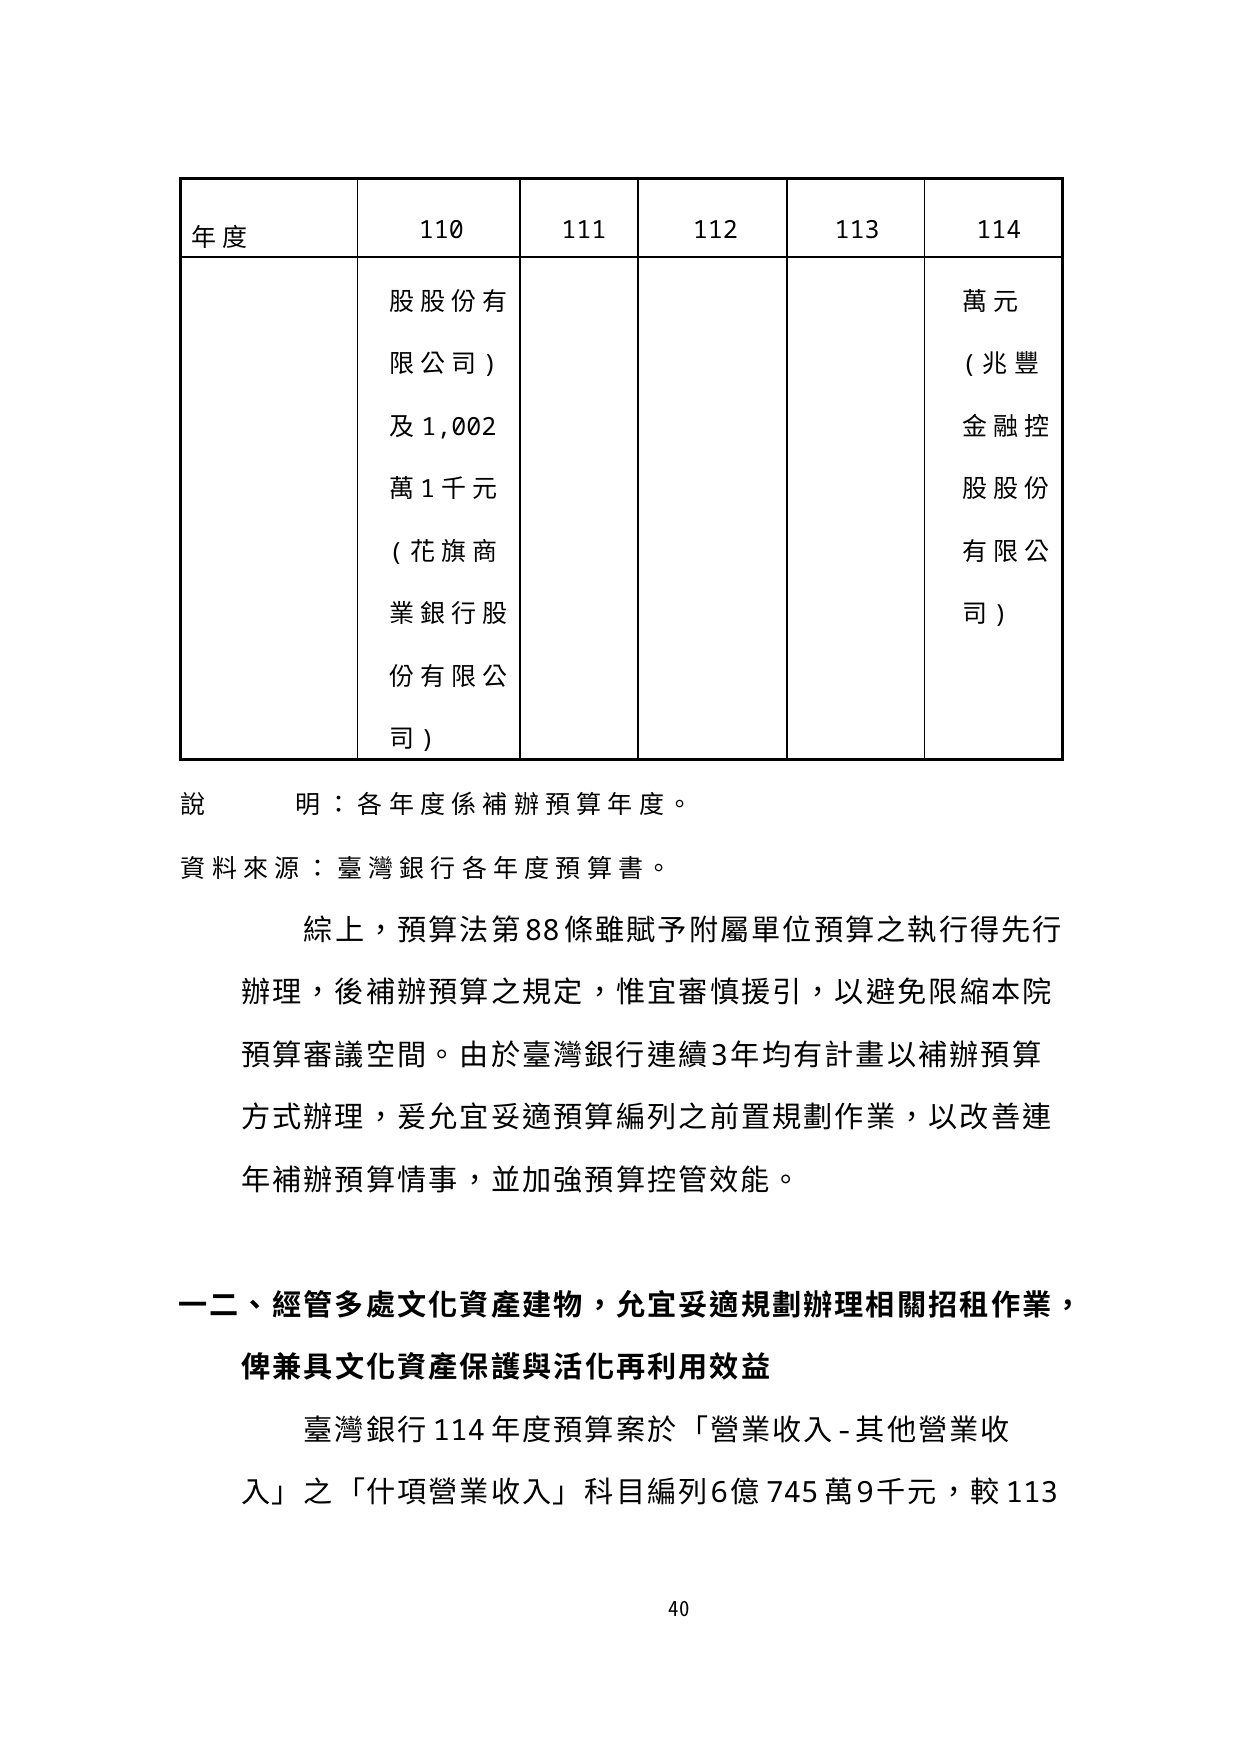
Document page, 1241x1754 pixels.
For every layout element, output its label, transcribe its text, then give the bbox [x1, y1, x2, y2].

table_cell [788, 258, 924, 758]
table_cell [182, 258, 357, 758]
table_header 112 [639, 180, 786, 256]
text 一二、經管多處文化資產建物，允宜妥適規劃辦理相關招租作業，俾兼具文化資產保護與活化再利用效益 [177, 1261, 1063, 1386]
table_cell 股股份有限公司)及1,002萬1千元(花旗商業銀行股份有限公司) [358, 258, 519, 758]
text 資料來源：臺灣銀行各年度預算書。 [177, 823, 1063, 886]
table_header 113 [788, 180, 924, 256]
table_header 年度 [182, 180, 357, 256]
text 說 明：各年度係補辦預算年度。 [177, 761, 1063, 823]
text 綜上，預算法第88條雖賦予附屬單位預算之執行得先行辦理，後補辦預算之規定，惟宜審慎援引，以避免限縮本院預算審議空間。由於臺灣銀行連續3年均有計畫以補辦預算方式辦理，爰允宜妥適預算編列之前置規劃作業，以改善連年補辦預算情事，並加強預算控管效能。 [237, 886, 1063, 1198]
table_cell - [521, 258, 637, 758]
table_header 110 [358, 180, 519, 256]
table_cell [639, 258, 786, 758]
text 臺灣銀行114年度預算案於「營業收入-其他營業收入」之「什項營業收入」科目編列6億745萬9千元，較113 [237, 1386, 1063, 1511]
table_header 111 [521, 180, 637, 256]
table_header 114 [925, 180, 1061, 256]
table_cell 萬元(兆豐金融控股股份有限公司) [925, 258, 1061, 758]
